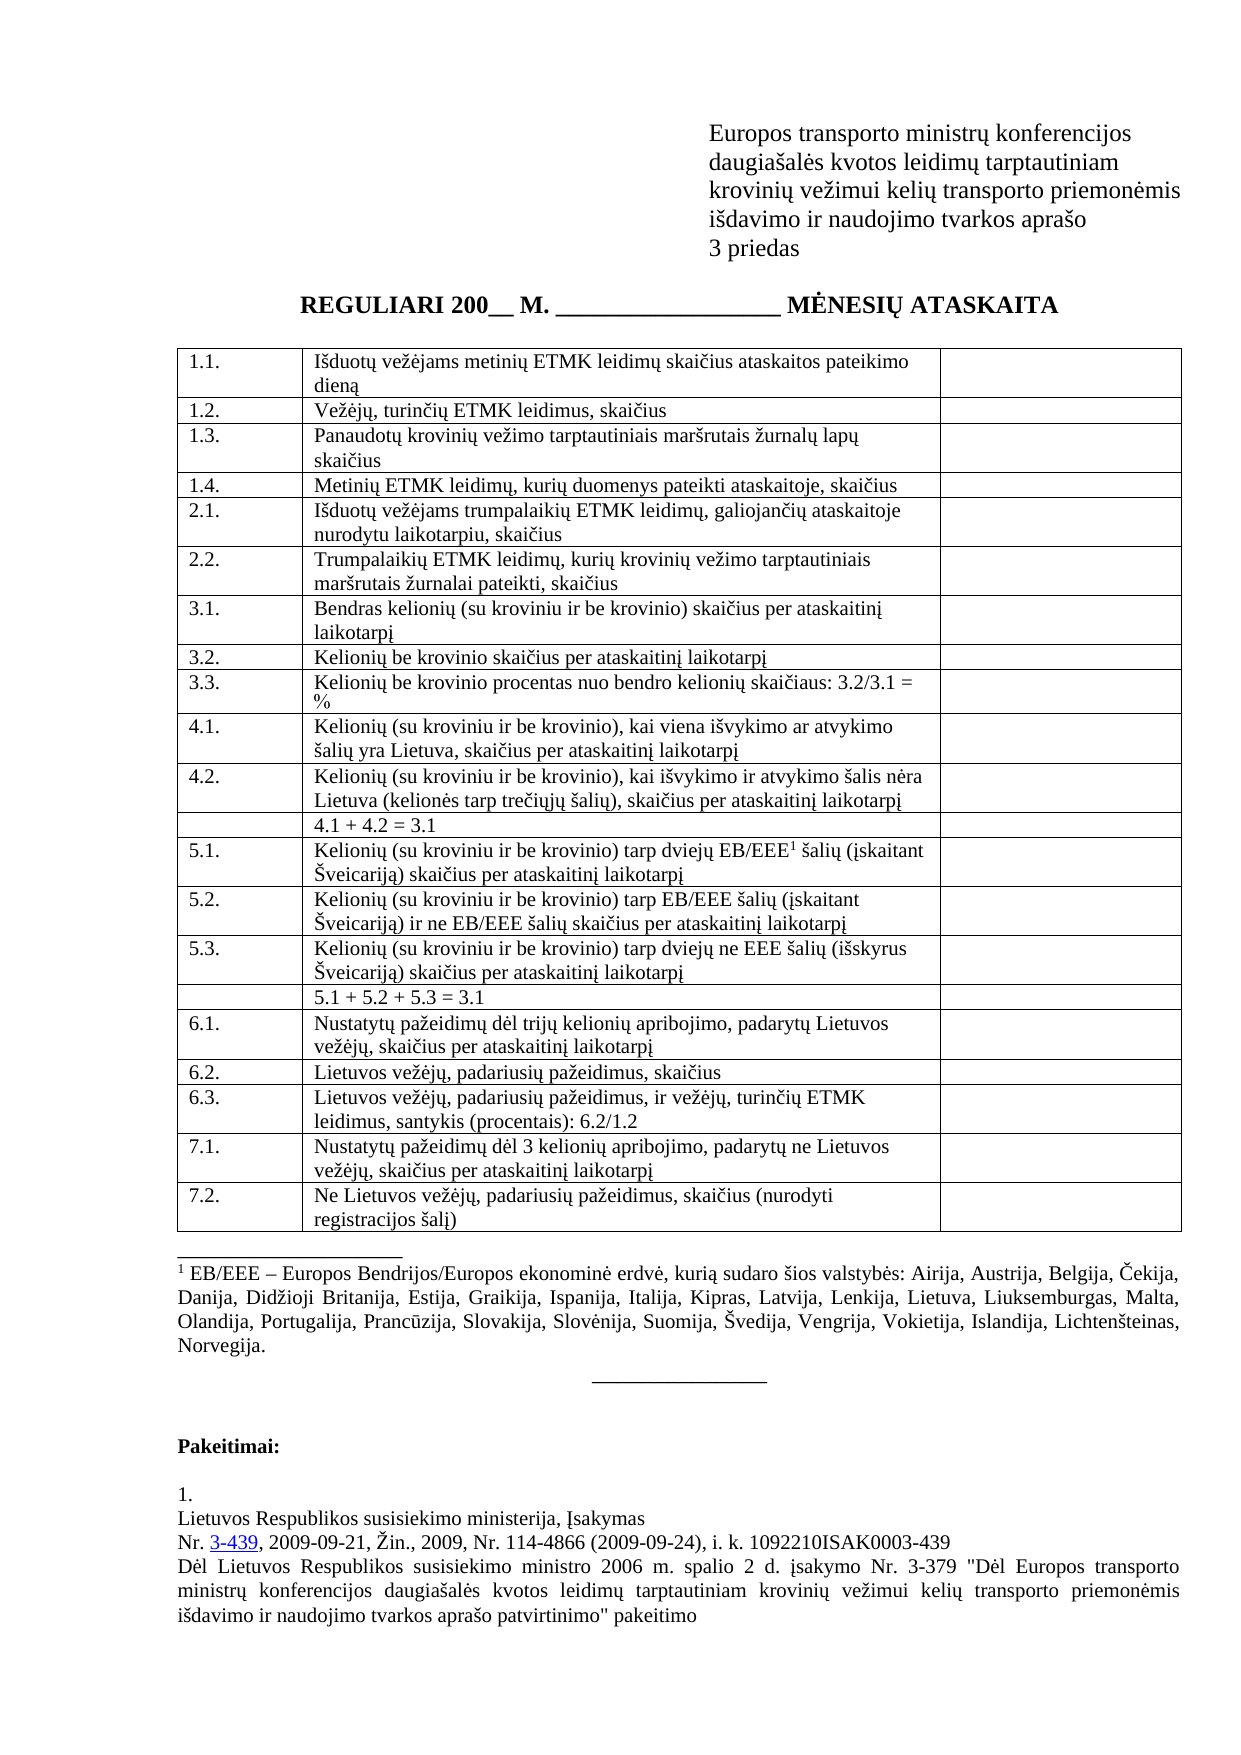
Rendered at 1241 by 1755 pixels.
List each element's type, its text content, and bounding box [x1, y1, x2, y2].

table_cell 5.1 + 5.2 + 5.3 = 3.1 [303, 985, 940, 1009]
text 3 priedas [177, 233, 1181, 262]
table_cell 1.4. [178, 473, 302, 497]
table_cell [941, 424, 1181, 472]
table_cell [941, 1060, 1181, 1084]
table_cell Kelionių (su kroviniu ir be krovinio) tarp dviejų ne EEE šalių (išskyrus Šveicariją) skaičius per ataskaitinį laikotarpį [303, 936, 940, 984]
table_cell 4.1. [178, 714, 302, 762]
table_cell [941, 670, 1181, 713]
table_cell [941, 1134, 1181, 1182]
text REGULIARI 200__ m. __________________ mėnesių ATASKAITA [177, 291, 1181, 319]
table_cell [941, 473, 1181, 497]
table_cell 1.2. [178, 398, 302, 422]
table_header 1.1. [178, 349, 302, 397]
table_cell [941, 714, 1181, 762]
text Dėl Lietuvos Respublikos susisiekimo ministro 2006 m. spalio 2 d. įsakymo Nr. 3-379 "Dėl Europos transporto ministrų konferencijos daugiašalės kvotos leidimų tarptautiniam krovinių vežimui kelių transporto priemonėmis išdavimo ir naudojimo tvarkos aprašo patvirtinimo" pakeitimo [177, 1554, 1181, 1627]
table_cell 5.3. [178, 936, 302, 984]
text 1 EB/EEE – Europos Bendrijos/Europos ekonominė erdvė, kurią sudaro šios valstybės: Airija, Austrija, Belgija, Čekija, Danija, Didžioji Britanija, Estija, Graikija, Ispanija, Italija, Kipras, Latvija, Lenkija, Lietuva, Liuksemburgas, Malta, Olandija, Portugalija, Prancūzija, Slovakija, Slovėnija, Suomija, Švedija, Vengrija, Vokietija, Islandija, Lichtenšteinas, Norvegija. [177, 1261, 1181, 1357]
table_cell 6.3. [178, 1085, 302, 1133]
table_cell [941, 1183, 1181, 1231]
table_cell Nustatytų pažeidimų dėl 3 kelionių apribojimo, padarytų ne Lietuvos vežėjų, skaičius per ataskaitinį laikotarpį [303, 1134, 940, 1182]
table_cell 3.3. [178, 670, 302, 713]
table_cell [941, 1085, 1181, 1133]
table_cell 2.2. [178, 547, 302, 595]
table_cell Ne Lietuvos vežėjų, padariusių pažeidimus, skaičius (nurodyti registracijos šalį) [303, 1183, 940, 1231]
table_header Išduotų vežėjams metinių ETMK leidimų skaičius ataskaitos pateikimo dieną [303, 349, 940, 397]
table_cell Kelionių be krovinio procentas nuo bendro kelionių skaičiaus: 3.2/3.1 =  [303, 670, 940, 713]
table_cell Išduotų vežėjams trumpalaikių ETMK leidimų, galiojančių ataskaitoje nurodytu laikotarpiu, skaičius [303, 498, 940, 546]
table_cell [941, 887, 1181, 935]
table_cell Bendras kelionių (su kroviniu ir be krovinio) skaičius per ataskaitinį laikotarpį [303, 596, 940, 644]
text Nr. 3-439, 2009-09-21, Žin., 2009, Nr. 114-4866 (2009-09-24), i. k. 1092210ISAK0003-439 [177, 1530, 1181, 1554]
table_cell Panaudotų krovinių vežimo tarptautiniais maršrutais žurnalų lapų skaičius [303, 424, 940, 472]
table_cell Kelionių (su kroviniu ir be krovinio) tarp dviejų EB/EEE1 šalių (įskaitant Šveicariją) skaičius per ataskaitinį laikotarpį [303, 838, 940, 886]
text daugiašalės kvotos leidimų tarptautiniam [177, 147, 1181, 176]
table_cell 5.1. [178, 838, 302, 886]
table_cell 3.2. [178, 645, 302, 669]
table_cell [941, 547, 1181, 595]
table_cell Kelionių (su kroviniu ir be krovinio) tarp EB/EEE šalių (įskaitant Šveicariją) ir ne EB/EEE šalių skaičius per ataskaitinį laikotarpį [303, 887, 940, 935]
table_cell 5.2. [178, 887, 302, 935]
table_cell [941, 985, 1181, 1009]
table_cell [178, 813, 302, 837]
table_cell 4.2. [178, 764, 302, 812]
table_cell Kelionių (su kroviniu ir be krovinio), kai viena išvykimo ar atvykimo šalių yra Lietuva, skaičius per ataskaitinį laikotarpį [303, 714, 940, 762]
table_cell Trumpalaikių ETMK leidimų, kurių krovinių vežimo tarptautiniais maršrutais žurnalai pateikti, skaičius [303, 547, 940, 595]
table_cell [941, 813, 1181, 837]
table_cell Lietuvos vežėjų, padariusių pažeidimus, skaičius [303, 1060, 940, 1084]
text 1. [177, 1482, 1181, 1506]
text ______________ [177, 1357, 1181, 1386]
text __________________ [177, 1232, 1181, 1261]
table_cell [941, 498, 1181, 546]
table_cell 6.1. [178, 1010, 302, 1058]
table_cell 4.1 + 4.2 = 3.1 [303, 813, 940, 837]
table_cell [941, 838, 1181, 886]
table_cell 7.2. [178, 1183, 302, 1231]
table_cell [941, 1010, 1181, 1058]
text krovinių vežimui kelių transporto priemonėmis [177, 176, 1181, 204]
table_cell [941, 764, 1181, 812]
table_cell Nustatytų pažeidimų dėl trijų kelionių apribojimo, padarytų Lietuvos vežėjų, skaičius per ataskaitinį laikotarpį [303, 1010, 940, 1058]
table_cell Kelionių be krovinio skaičius per ataskaitinį laikotarpį [303, 645, 940, 669]
table_cell 7.1. [178, 1134, 302, 1182]
table_cell Lietuvos vežėjų, padariusių pažeidimus, ir vežėjų, turinčių ETMK leidimus, santykis (procentais): 6.2/1.2 [303, 1085, 940, 1133]
table_cell Kelionių (su kroviniu ir be krovinio), kai išvykimo ir atvykimo šalis nėra Lietuva (kelionės tarp trečiųjų šalių), skaičius per ataskaitinį laikotarpį [303, 764, 940, 812]
table_cell 6.2. [178, 1060, 302, 1084]
table_cell Vežėjų, turinčių ETMK leidimus, skaičius [303, 398, 940, 422]
table_cell [941, 645, 1181, 669]
table_cell [941, 936, 1181, 984]
text išdavimo ir naudojimo tvarkos aprašo [177, 204, 1181, 233]
table_cell Metinių ETMK leidimų, kurių duomenys pateikti ataskaitoje, skaičius [303, 473, 940, 497]
text Europos transporto ministrų konferencijos [709, 118, 1181, 147]
text Lietuvos Respublikos susisiekimo ministerija, Įsakymas [177, 1506, 1181, 1530]
text Pakeitimai: [177, 1434, 1181, 1458]
table_cell [941, 398, 1181, 422]
table_cell 1.3. [178, 424, 302, 472]
table_cell 3.1. [178, 596, 302, 644]
table_cell [941, 596, 1181, 644]
table_cell [178, 985, 302, 1009]
table_cell 2.1. [178, 498, 302, 546]
table_header [941, 349, 1181, 397]
